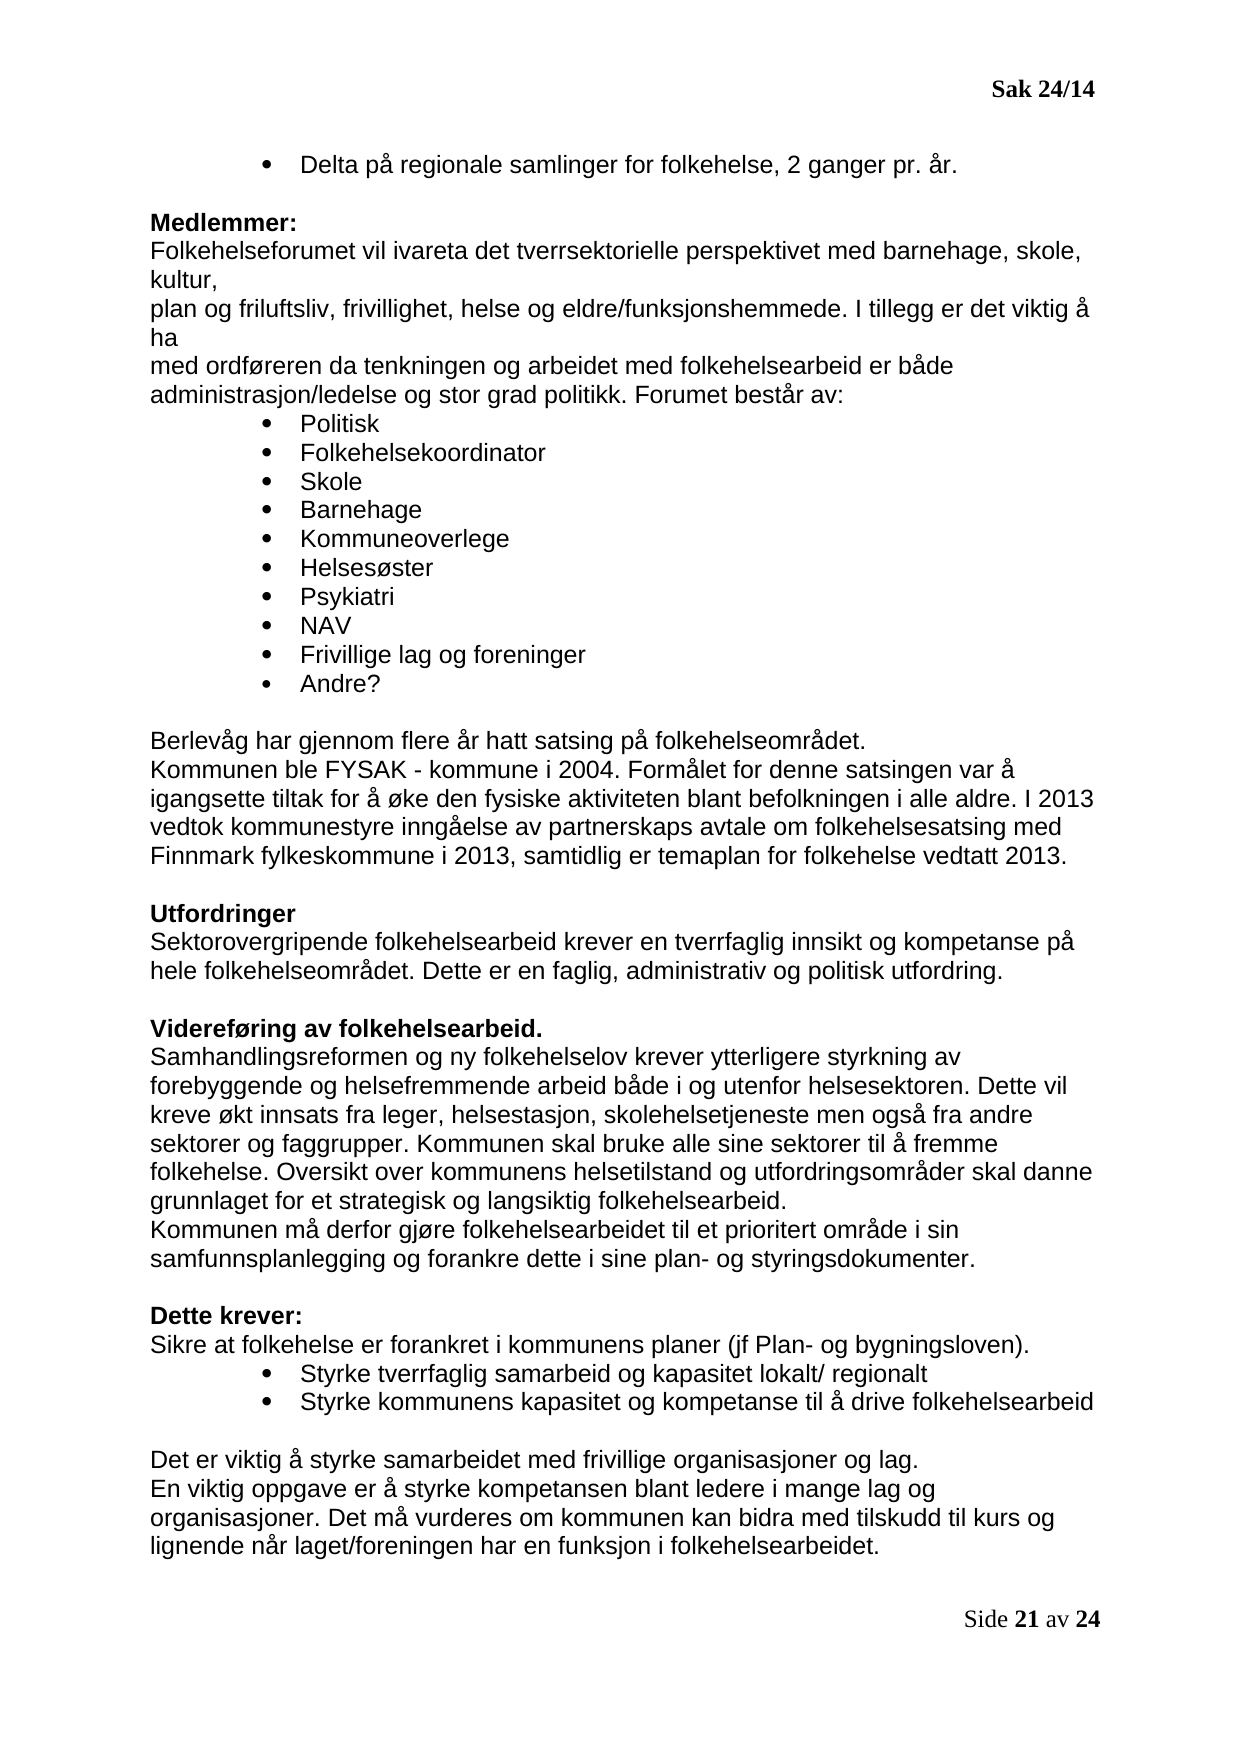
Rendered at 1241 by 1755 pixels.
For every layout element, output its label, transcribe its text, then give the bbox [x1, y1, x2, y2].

text Utfordringer [150, 898, 1100, 927]
list Andre? [262, 668, 1100, 697]
text Berlevåg har gjennom flere år hatt satsing på folkehelseområdet. [150, 726, 1100, 755]
text med ordføreren da tenkningen og arbeidet med folkehelsearbeid er både [150, 351, 1100, 380]
list Kommuneoverlege [262, 524, 1100, 553]
list Delta på regionale samlinger for folkehelse, 2 ganger pr. år. [262, 150, 1100, 179]
text administrasjon/ledelse og stor grad politikk. Forumet består av: [150, 380, 1100, 409]
list Politisk [262, 409, 1100, 438]
text Medlemmer: [150, 208, 1100, 236]
text Kommunen ble FYSAK - kommune i 2004. Formålet for denne satsingen var å igangsette tiltak for å øke den fysiske aktiviteten blant befolkningen i alle aldre. I 2013 vedtok kommunestyre inngåelse av partnerskaps avtale om folkehelsesatsing med Finnmark fylkeskommune i 2013, samtidlig er temaplan for folkehelse vedtatt 2013. [150, 755, 1100, 870]
text Sektorovergripende folkehelsearbeid krever en tverrfaglig innsikt og kompetanse på hele folkehelseområdet. Dette er en faglig, administrativ og politisk utfordring. [150, 927, 1100, 985]
text Dette krever: [150, 1301, 1100, 1330]
text Videreføring av folkehelsearbeid. [150, 1013, 1100, 1042]
list Barnehage [262, 495, 1100, 524]
text samfunnsplanlegging og forankre dette i sine plan- og styringsdokumenter. [150, 1243, 1100, 1272]
text Sikre at folkehelse er forankret i kommunens planer (jf Plan- og bygningsloven). [150, 1330, 1100, 1358]
text Kommunen må derfor gjøre folkehelsearbeidet til et prioritert område i sin [150, 1215, 1100, 1243]
list Styrke tverrfaglig samarbeid og kapasitet lokalt/ regionalt [262, 1358, 1100, 1387]
list NAV [262, 611, 1100, 640]
list Skole [262, 467, 1100, 495]
text Folkehelseforumet vil ivareta det tverrsektorielle perspektivet med barnehage, skole, kultur, [150, 236, 1100, 294]
text En viktig oppgave er å styrke kompetansen blant ledere i mange lag og organisasjoner. Det må vurderes om kommunen kan bidra med tilskudd til kurs og lignende når laget/foreningen har en funksjon i folkehelsearbeidet. [150, 1474, 1100, 1560]
text Det er viktig å styrke samarbeidet med frivillige organisasjoner og lag. [150, 1445, 1100, 1474]
text plan og friluftsliv, frivillighet, helse og eldre/funksjonshemmede. I tillegg er det viktig å ha [150, 294, 1100, 351]
list Styrke kommunens kapasitet og kompetanse til å drive folkehelsearbeid [262, 1387, 1100, 1416]
list Frivillige lag og foreninger [262, 640, 1100, 668]
text Samhandlingsreformen og ny folkehelselov krever ytterligere styrkning av forebyggende og helsefremmende arbeid både i og utenfor helsesektoren. Dette vil kreve økt innsats fra leger, helsestasjon, skolehelsetjeneste men også fra andre sektorer og faggrupper. Kommunen skal bruke alle sine sektorer til å fremme folkehelse. Oversikt over kommunens helsetilstand og utfordringsområder skal danne grunnlaget for et strategisk og langsiktig folkehelsearbeid. [150, 1042, 1100, 1215]
list Helsesøster [262, 553, 1100, 582]
list Folkehelsekoordinator [262, 438, 1100, 467]
list Psykiatri [262, 582, 1100, 611]
